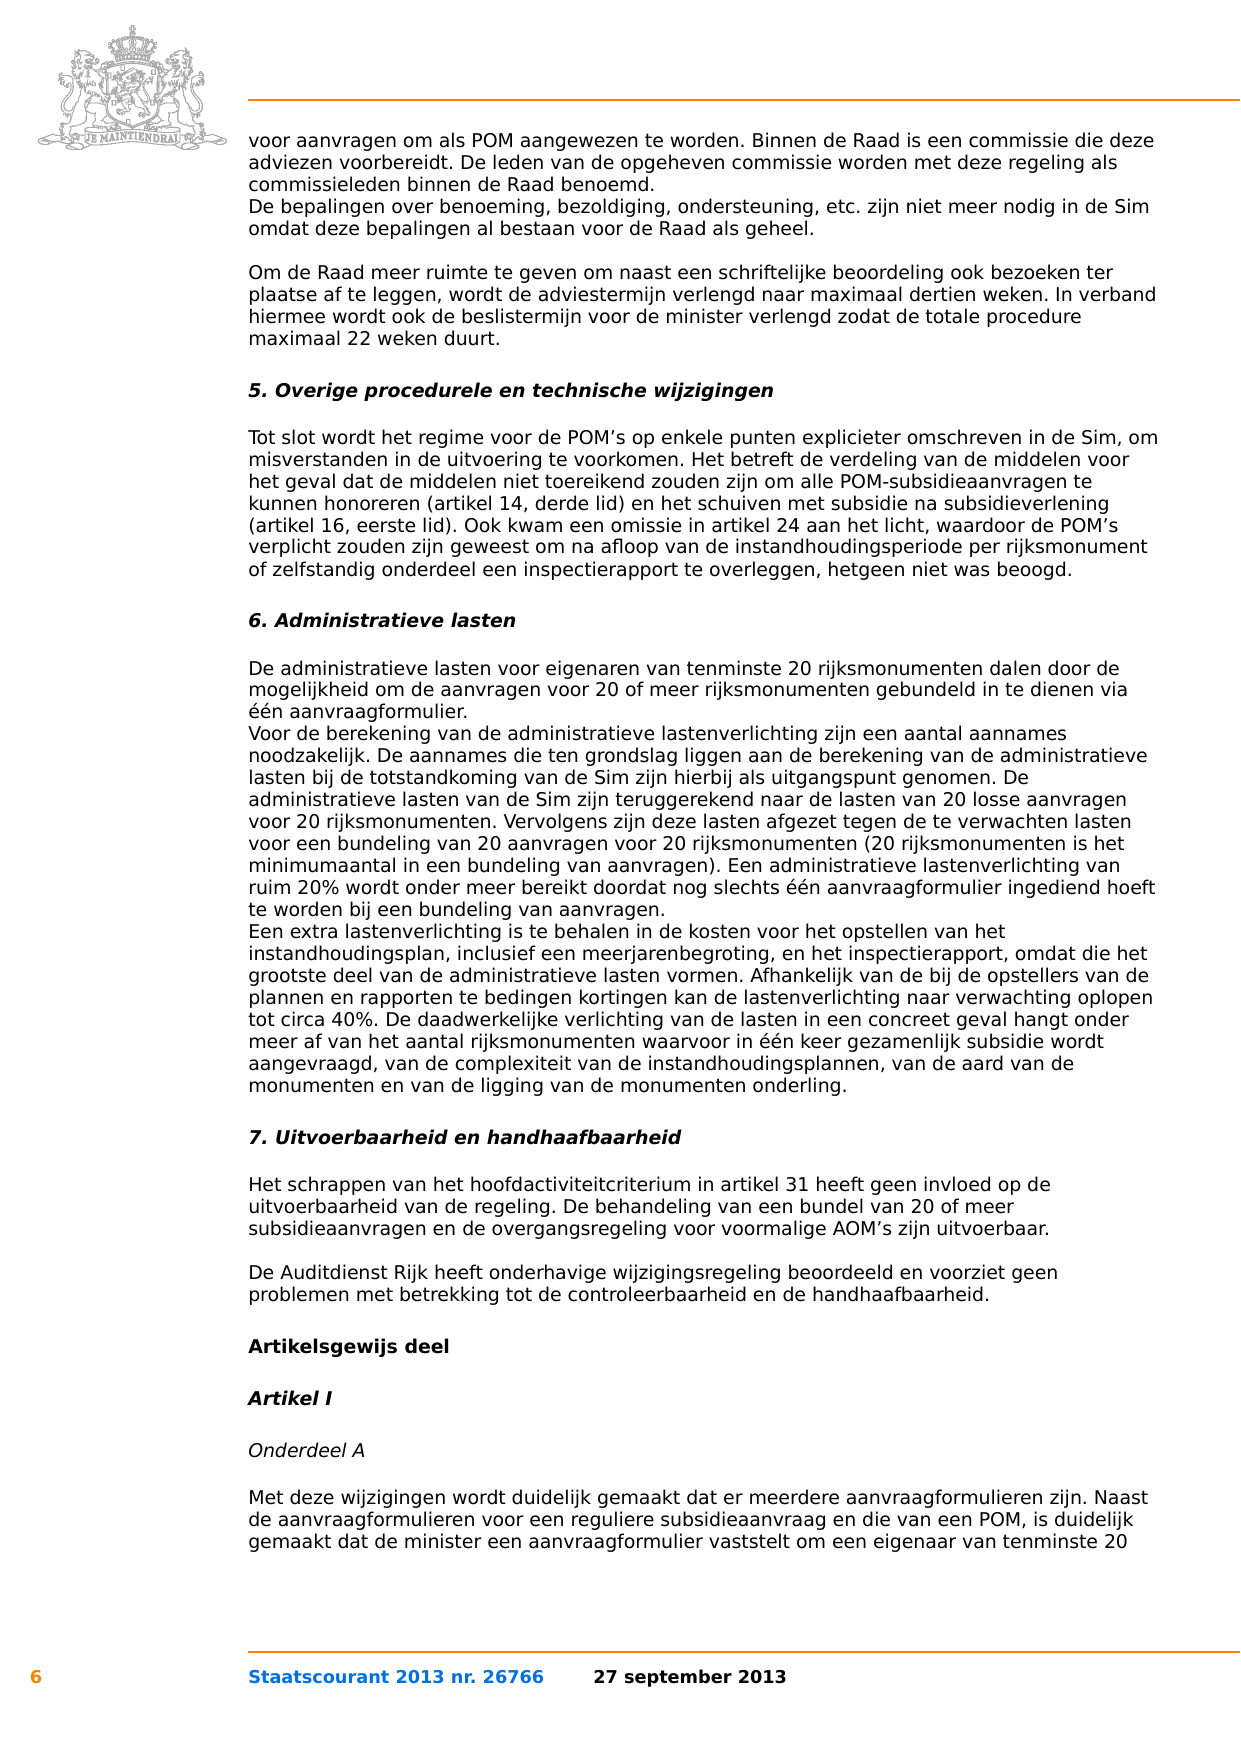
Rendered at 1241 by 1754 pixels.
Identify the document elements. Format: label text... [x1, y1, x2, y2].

text voor aanvragen om als POM aangewezen te worden. Binnen de Raad is een commissie die deze adviezen voorbereidt. De leden van de opgeheven commissie worden met deze regeling als commissieleden binnen de Raad benoemd. [248, 130, 1163, 196]
subtitle Onderdeel A [248, 1440, 1163, 1462]
text Het schrappen van het hoofdactiviteitcriterium in artikel 31 heeft geen invloed op de uitvoerbaarheid van de regeling. De behandeling van een bundel van 20 of meer subsidieaanvragen en de overgangsregeling voor voormalige AOM’s zijn uitvoerbaar. [248, 1174, 1163, 1240]
subtitle 5. Overige procedurele en technische wijzigingen [248, 379, 1163, 402]
picture [38, 25, 227, 150]
text Met deze wijzigingen wordt duidelijk gemaakt dat er meerdere aanvraagformulieren zijn. Naast de aanvraagformulieren voor een reguliere subsidieaanvraag en die van een POM, is duidelijk gemaakt dat de minister een aanvraagformulier vaststelt om een eigenaar van tenminste 20 [248, 1487, 1163, 1553]
text De Auditdienst Rijk heeft onderhavige wijzigingsregeling beoordeeld en voorziet geen problemen met betrekking tot de controleerbaarheid en de handhaafbaarheid. [248, 1262, 1163, 1306]
text Een extra lastenverlichting is te behalen in de kosten voor het opstellen van het instandhoudingsplan, inclusief een meerjarenbegroting, en het inspectierapport, omdat die het grootste deel van de administratieve lasten vormen. Afhankelijk van de bij de opstellers van de plannen en rapporten te bedingen kortingen kan de lastenverlichting naar verwachting oplopen tot circa 40%. De daadwerkelijke verlichting van de lasten in een concreet geval hangt onder meer af van het aantal rijksmonumenten waarvoor in één keer gezamenlijk subsidie wordt aangevraagd, van de complexiteit van de instandhoudingsplannen, van de aard van de monumenten en van de ligging van de monumenten onderling. [248, 921, 1163, 1097]
text De administratieve lasten voor eigenaren van tenminste 20 rijksmonumenten dalen door de mogelijkheid om de aanvragen voor 20 of meer rijksmonumenten gebundeld in te dienen via één aanvraagformulier. [248, 657, 1163, 723]
text Om de Raad meer ruimte te geven om naast een schriftelijke beoordeling ook bezoeken ter plaatse af te leggen, wordt de adviestermijn verlengd naar maximaal dertien weken. In verband hiermee wordt ook de beslistermijn voor de minister verlengd zodat de totale procedure maximaal 22 weken duurt. [248, 262, 1163, 349]
subtitle Artikelsgewijs deel [248, 1336, 1163, 1358]
subtitle Artikel I [248, 1388, 1163, 1410]
text Tot slot wordt het regime voor de POM’s op enkele punten explicieter omschreven in de Sim, om misverstanden in de uitvoering te voorkomen. Het betreft de verdeling van de middelen voor het geval dat de middelen niet toereikend zouden zijn om alle POM-subsidieaanvragen te kunnen honoreren (artikel 14, derde lid) en het schuiven met subsidie na subsidieverlening (artikel 16, eerste lid). Ook kwam een omissie in artikel 24 aan het licht, waardoor de POM’s verplicht zouden zijn geweest om na afloop van de instandhoudingsperiode per rijksmonument of zelfstandig onderdeel een inspectierapport te overleggen, hetgeen niet was beoogd. [248, 427, 1163, 580]
text Voor de berekening van de administratieve lastenverlichting zijn een aantal aannames noodzakelijk. De aannames die ten grondslag liggen aan de berekening van de administratieve lasten bij de totstandkoming van de Sim zijn hierbij als uitgangspunt genomen. De administratieve lasten van de Sim zijn teruggerekend naar de lasten van 20 losse aanvragen voor 20 rijksmonumenten. Vervolgens zijn deze lasten afgezet tegen de te verwachten lasten voor een bundeling van 20 aanvragen voor 20 rijksmonumenten (20 rijksmonumenten is het minimumaantal in een bundeling van aanvragen). Een administratieve lastenverlichting van ruim 20% wordt onder meer bereikt doordat nog slechts één aanvraagformulier ingediend hoeft te worden bij een bundeling van aanvragen. [248, 723, 1163, 921]
subtitle 6. Administratieve lasten [248, 610, 1163, 632]
text De bepalingen over benoeming, bezoldiging, ondersteuning, etc. zijn niet meer nodig in de Sim omdat deze bepalingen al bestaan voor de Raad als geheel. [248, 196, 1163, 240]
subtitle 7. Uitvoerbaarheid en handhaafbaarheid [248, 1127, 1163, 1149]
